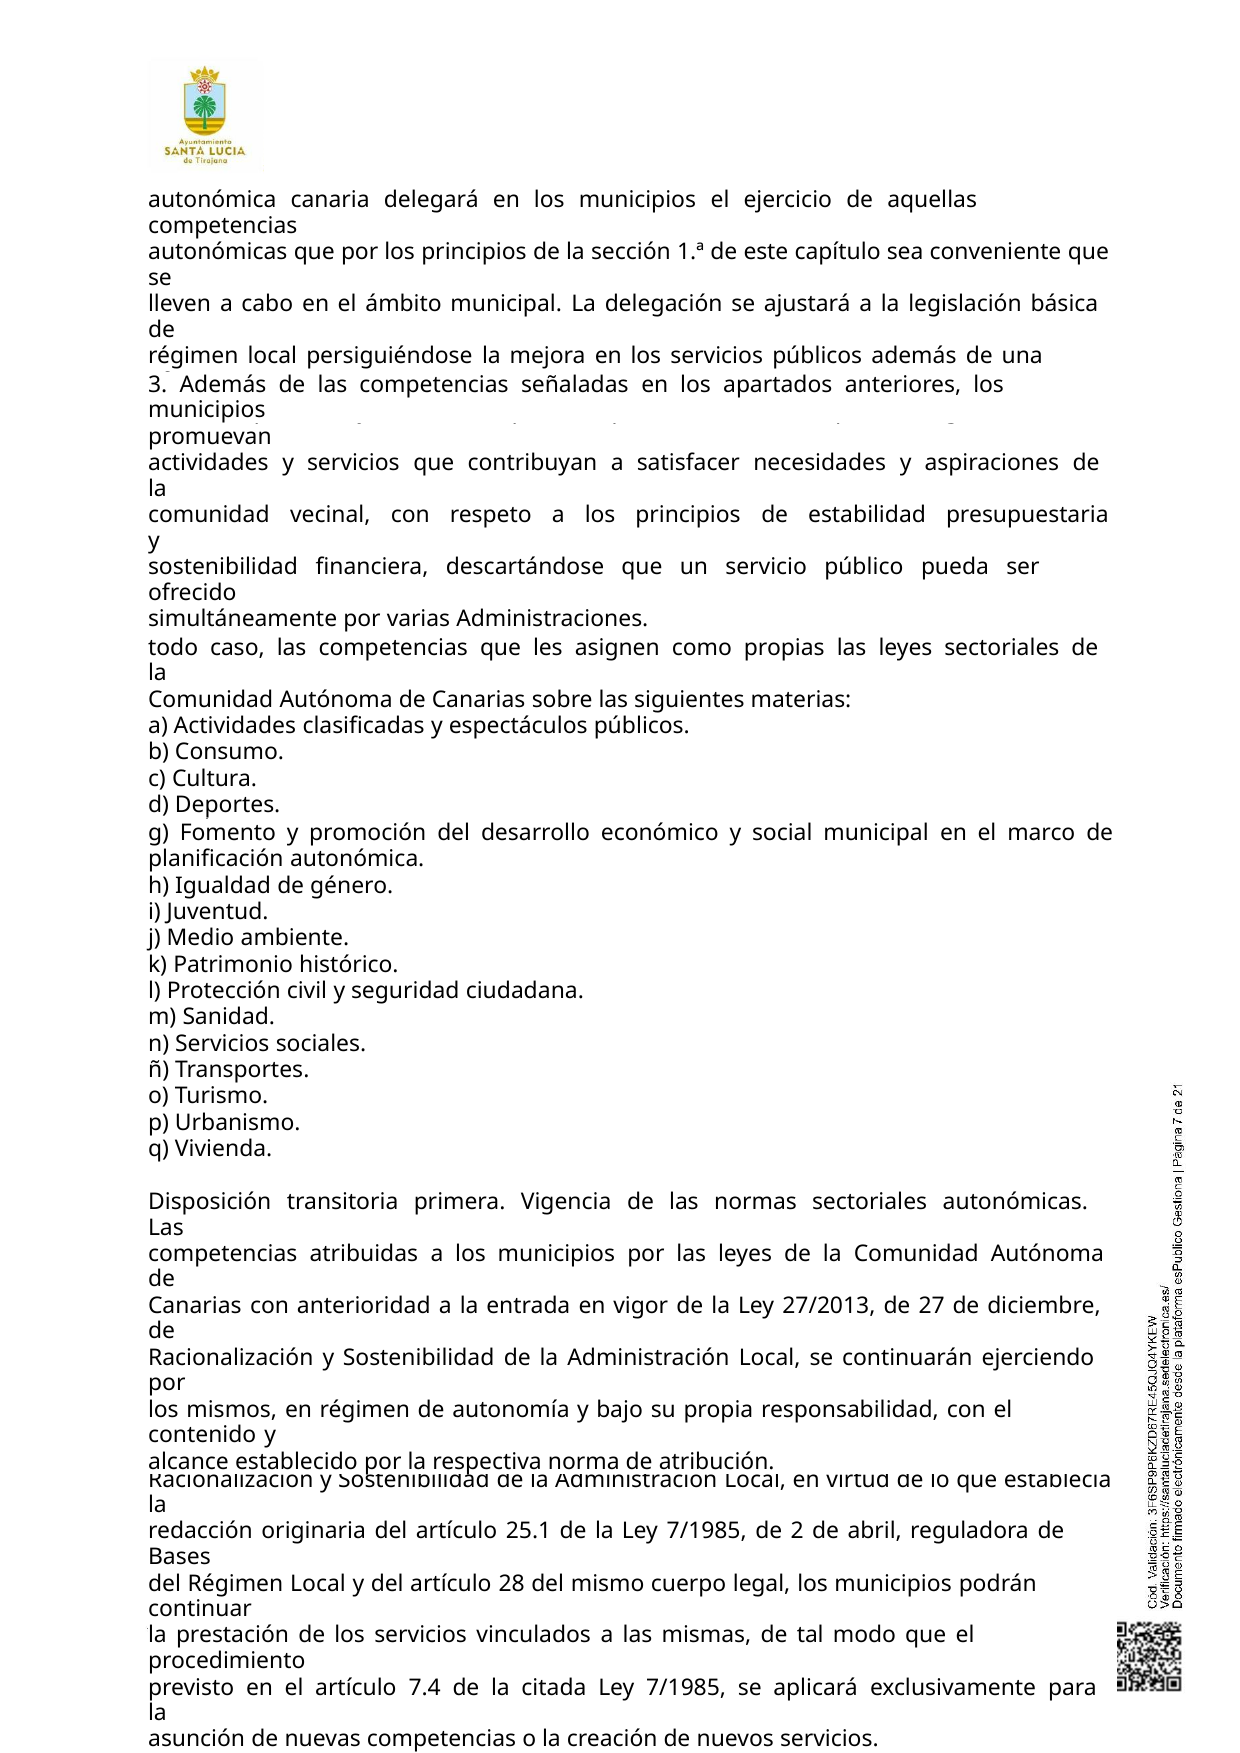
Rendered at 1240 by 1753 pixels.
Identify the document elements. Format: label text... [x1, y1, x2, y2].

text Comunidad Autónoma de Canarias sobre las siguientes materias: [148, 687, 1117, 712]
text d) Deportes. [148, 792, 1117, 818]
text asunción de nuevas competencias o la creación de nuevos servicios. [148, 1726, 1117, 1752]
text del Régimen Local y del artículo 28 del mismo cuerpo legal, los municipios podrán continuar [148, 1571, 1117, 1622]
text todo caso, las competencias que les asignen como propias las leyes sectoriales de la [148, 635, 1117, 686]
text los mismos, en régimen de autonomía y bajo su propia responsabilidad, con el contenido y [148, 1397, 1117, 1448]
text lleven a cabo en el ámbito municipal. La delegación se ajustará a la legislación básica de [148, 291, 1118, 343]
text m) Sanidad. [148, 1004, 588, 1030]
text previsto en el artículo 7.4 de la citada Ley 7/1985, se aplicará exclusivamente para la [148, 1674, 1117, 1726]
text redacción originaria del artículo 25.1 de la Ley 7/1985, de 2 de abril, reguladora de Bases [148, 1518, 1117, 1570]
text a) Actividades clasificadas y espectáculos públicos. [148, 713, 1117, 739]
text 3. Además de las competencias señaladas en los apartados anteriores, los municipios [148, 372, 1116, 423]
text n) Servicios sociales. [148, 1031, 588, 1056]
text régimen local persiguiéndose la mejora en los servicios públicos además de una eficiente [148, 343, 1118, 394]
text o) Turismo. [148, 1083, 588, 1109]
text autonómicas que por los principios de la sección 1.ª de este capítulo sea conveniente que se [148, 239, 1118, 291]
text la prestación de los servicios vinculados a las mismas, de tal modo que el procedimiento [148, 1622, 1117, 1674]
text b) Consumo. [148, 739, 1117, 765]
text k) Patrimonio histórico. [148, 952, 588, 977]
text autonómica canaria delegará en los municipios el ejercicio de aquellas competencias [148, 187, 1118, 239]
text sostenibilidad financiera, descartándose que un servicio público pueda ser ofrecido [148, 554, 1117, 605]
text j) Medio ambiente. [148, 925, 588, 951]
text l) Protección civil y seguridad ciudadana. [148, 978, 588, 1004]
text Disposición transitoria primera. Vigencia de las normas sectoriales autonómicas. Las [148, 1189, 1117, 1240]
text actividades y servicios que contribuyan a satisfacer necesidades y aspiraciones de la [148, 450, 1117, 501]
text planificación autonómica. [148, 846, 588, 872]
text i) Juventud. [148, 899, 588, 924]
text g) Fomento y promoción del desarrollo económico y social municipal en el marco de la [148, 820, 1117, 871]
text ñ) Transportes. [148, 1057, 588, 1083]
text competencias atribuidas a los municipios por las leyes de la Comunidad Autónoma de [148, 1241, 1117, 1292]
text p) Urbanismo. [148, 1110, 317, 1135]
text alcance establecido por la respectiva norma de atribución. [148, 1449, 1117, 1474]
text Racionalización y Sostenibilidad de la Administración Local, se continuarán ejerciendo por [148, 1345, 1117, 1396]
text q) Vivienda. [148, 1136, 317, 1162]
text simultáneamente por varias Administraciones. [148, 606, 1117, 632]
text c) Cultura. [148, 766, 1117, 791]
text canarios podrán ejercer otras que, cumpliendo con los requisitos legales, promuevan [148, 398, 1117, 449]
text Racionalización y Sostenibilidad de la Administración Local, en virtud de lo que establecía la [148, 1474, 1117, 1518]
text comunidad vecinal, con respeto a los principios de estabilidad presupuestaria y [148, 502, 1117, 553]
text h) Igualdad de género. [148, 873, 588, 898]
text Canarias con anterioridad a la entrada en vigor de la Ley 27/2013, de 27 de diciembre, de [148, 1293, 1117, 1344]
